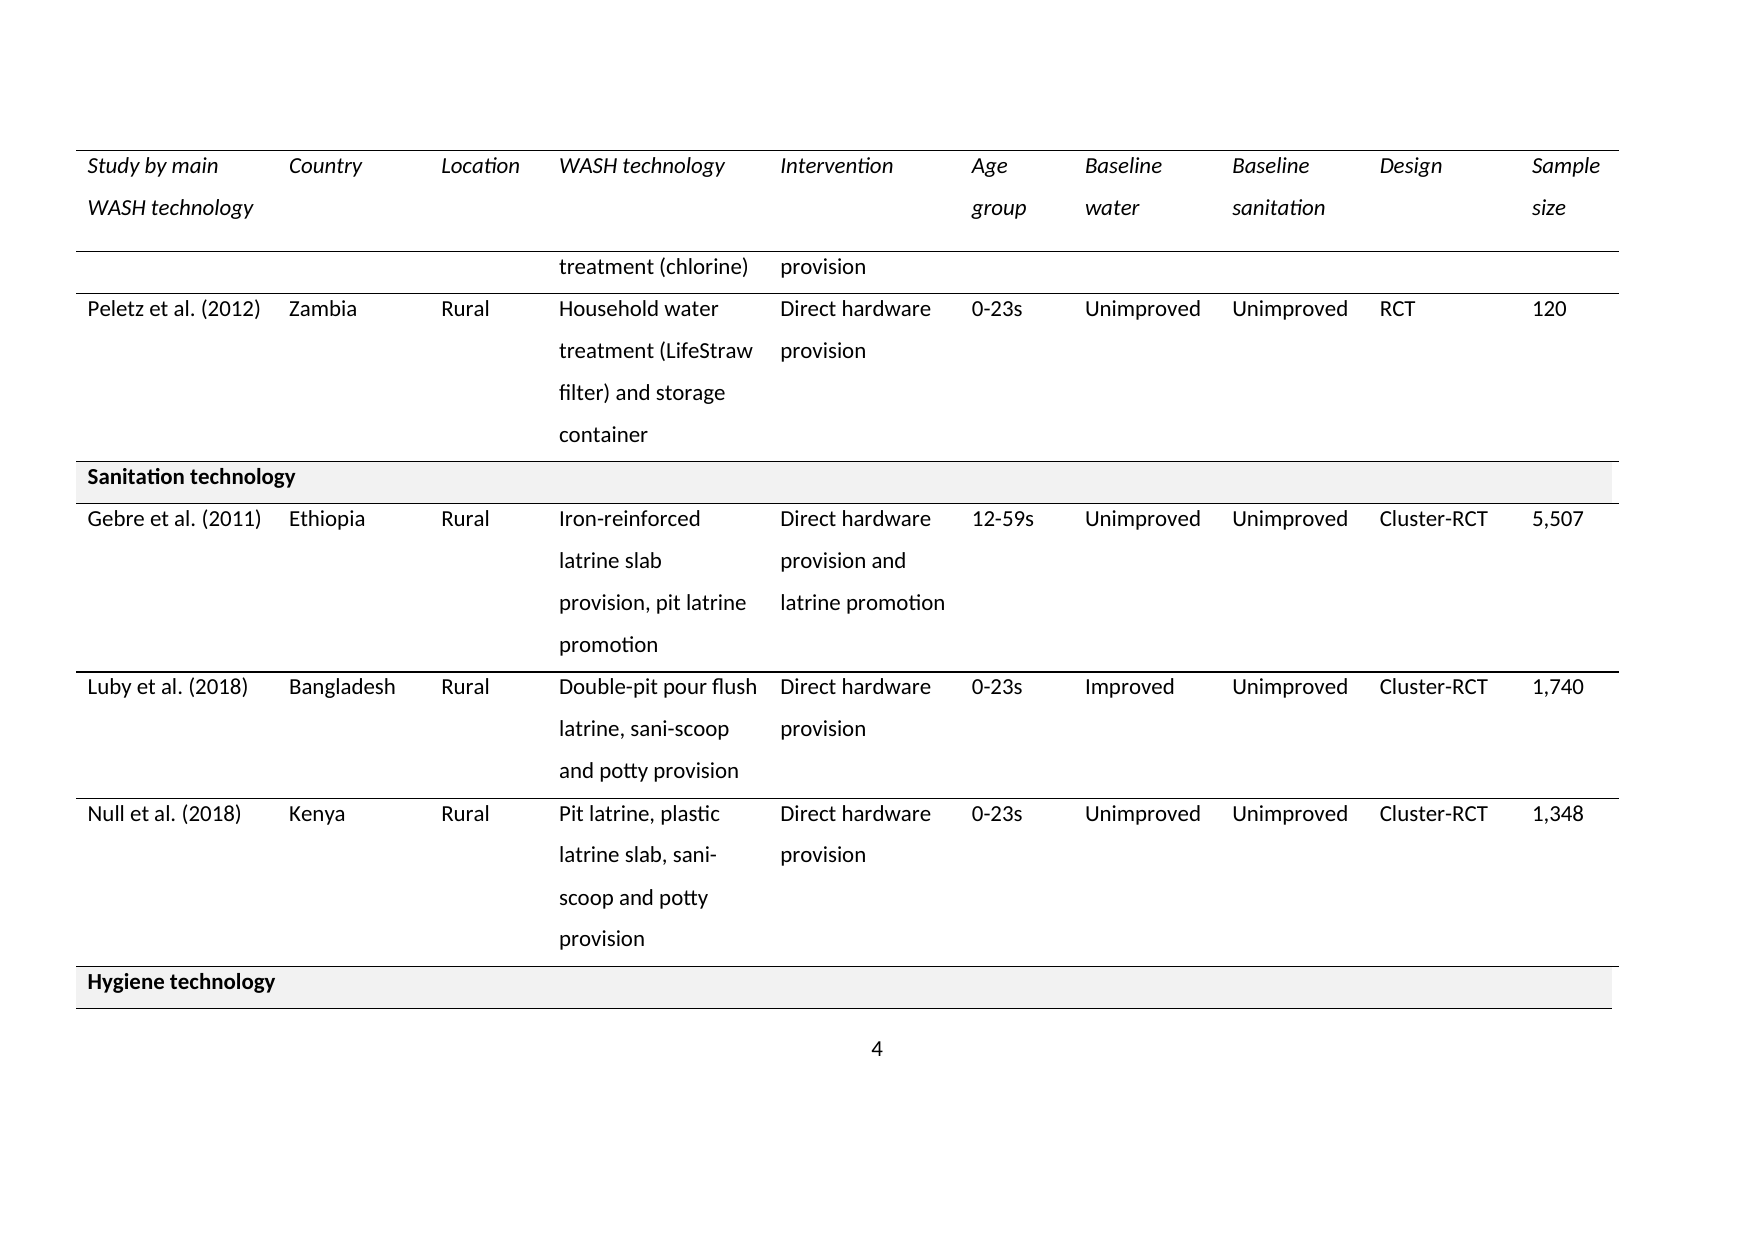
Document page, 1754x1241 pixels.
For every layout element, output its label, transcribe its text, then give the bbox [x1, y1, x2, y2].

table_cell [1612, 462, 1619, 503]
table_cell [278, 252, 430, 293]
table_cell Rural [430, 673, 548, 798]
table_cell [1221, 252, 1368, 293]
table_cell Unimproved [1074, 504, 1221, 671]
table_cell Sanitation technology [76, 462, 1612, 503]
table_header Sample size [1521, 151, 1619, 251]
table_cell Direct hardware provision [769, 799, 960, 966]
table_header Location [430, 151, 548, 251]
table_cell Luby et al. (2018) [76, 673, 278, 798]
table_cell Hygiene technology [76, 967, 1612, 1008]
table_cell Direct hardware provision [769, 294, 960, 461]
table_cell RCT [1368, 294, 1521, 461]
table_cell Null et al. (2018) [76, 799, 278, 966]
table_cell Unimproved [1221, 799, 1368, 966]
table_cell Unimproved [1074, 799, 1221, 966]
table_cell [76, 252, 278, 293]
table_cell Direct hardware provision [769, 673, 960, 798]
table_cell Ethiopia [278, 504, 430, 671]
table_cell [1074, 252, 1221, 293]
table_header Design [1368, 151, 1521, 251]
table_cell 120 [1521, 294, 1619, 461]
table_cell Zambia [278, 294, 430, 461]
table_cell Pit latrine, plastic latrine slab, sani-scoop and potty provision [548, 799, 769, 966]
table_header Baseline water [1074, 151, 1221, 251]
table_cell Unimproved [1074, 294, 1221, 461]
table_header Study by main WASH technology [76, 151, 278, 251]
table_cell 12-59s [960, 504, 1073, 671]
table_cell [960, 252, 1073, 293]
table_cell Kenya [278, 799, 430, 966]
table_cell Unimproved [1221, 504, 1368, 671]
table_cell provision [769, 252, 960, 293]
table_cell [1612, 967, 1619, 1008]
table_cell Rural [430, 799, 548, 966]
table_cell Bangladesh [278, 673, 430, 798]
table_cell Rural [430, 294, 548, 461]
table_header Age group [960, 151, 1073, 251]
table_cell Improved [1074, 673, 1221, 798]
table_header WASH technology [548, 151, 769, 251]
table_cell 0-23s [960, 294, 1073, 461]
table_cell Rural [430, 504, 548, 671]
table_cell Iron-reinforced latrine slab provision, pit latrine promotion [548, 504, 769, 671]
table_cell Cluster-RCT [1368, 673, 1521, 798]
table_cell Direct hardware provision and latrine promotion [769, 504, 960, 671]
table_cell 0-23s [960, 673, 1073, 798]
table_cell [1521, 252, 1619, 293]
table_header Baseline sanitation [1221, 151, 1368, 251]
table_cell Double-pit pour flush latrine, sani-scoop and potty provision [548, 673, 769, 798]
table_cell Peletz et al. (2012) [76, 294, 278, 461]
table_cell [1368, 252, 1521, 293]
table_cell treatment (chlorine) [548, 252, 769, 293]
table_cell Household water treatment (LifeStraw filter) and storage container [548, 294, 769, 461]
table_cell 5,507 [1521, 504, 1619, 671]
table_cell Cluster-RCT [1368, 504, 1521, 671]
table_header Intervention [769, 151, 960, 251]
table_cell Gebre et al. (2011) [76, 504, 278, 671]
table_cell 1,348 [1521, 799, 1619, 966]
table_cell Unimproved [1221, 673, 1368, 798]
table_cell [430, 252, 548, 293]
table_cell 0-23s [960, 799, 1073, 966]
table_cell 1,740 [1521, 673, 1619, 798]
table_cell Cluster-RCT [1368, 799, 1521, 966]
table_header Country [278, 151, 430, 251]
table_cell Unimproved [1221, 294, 1368, 461]
